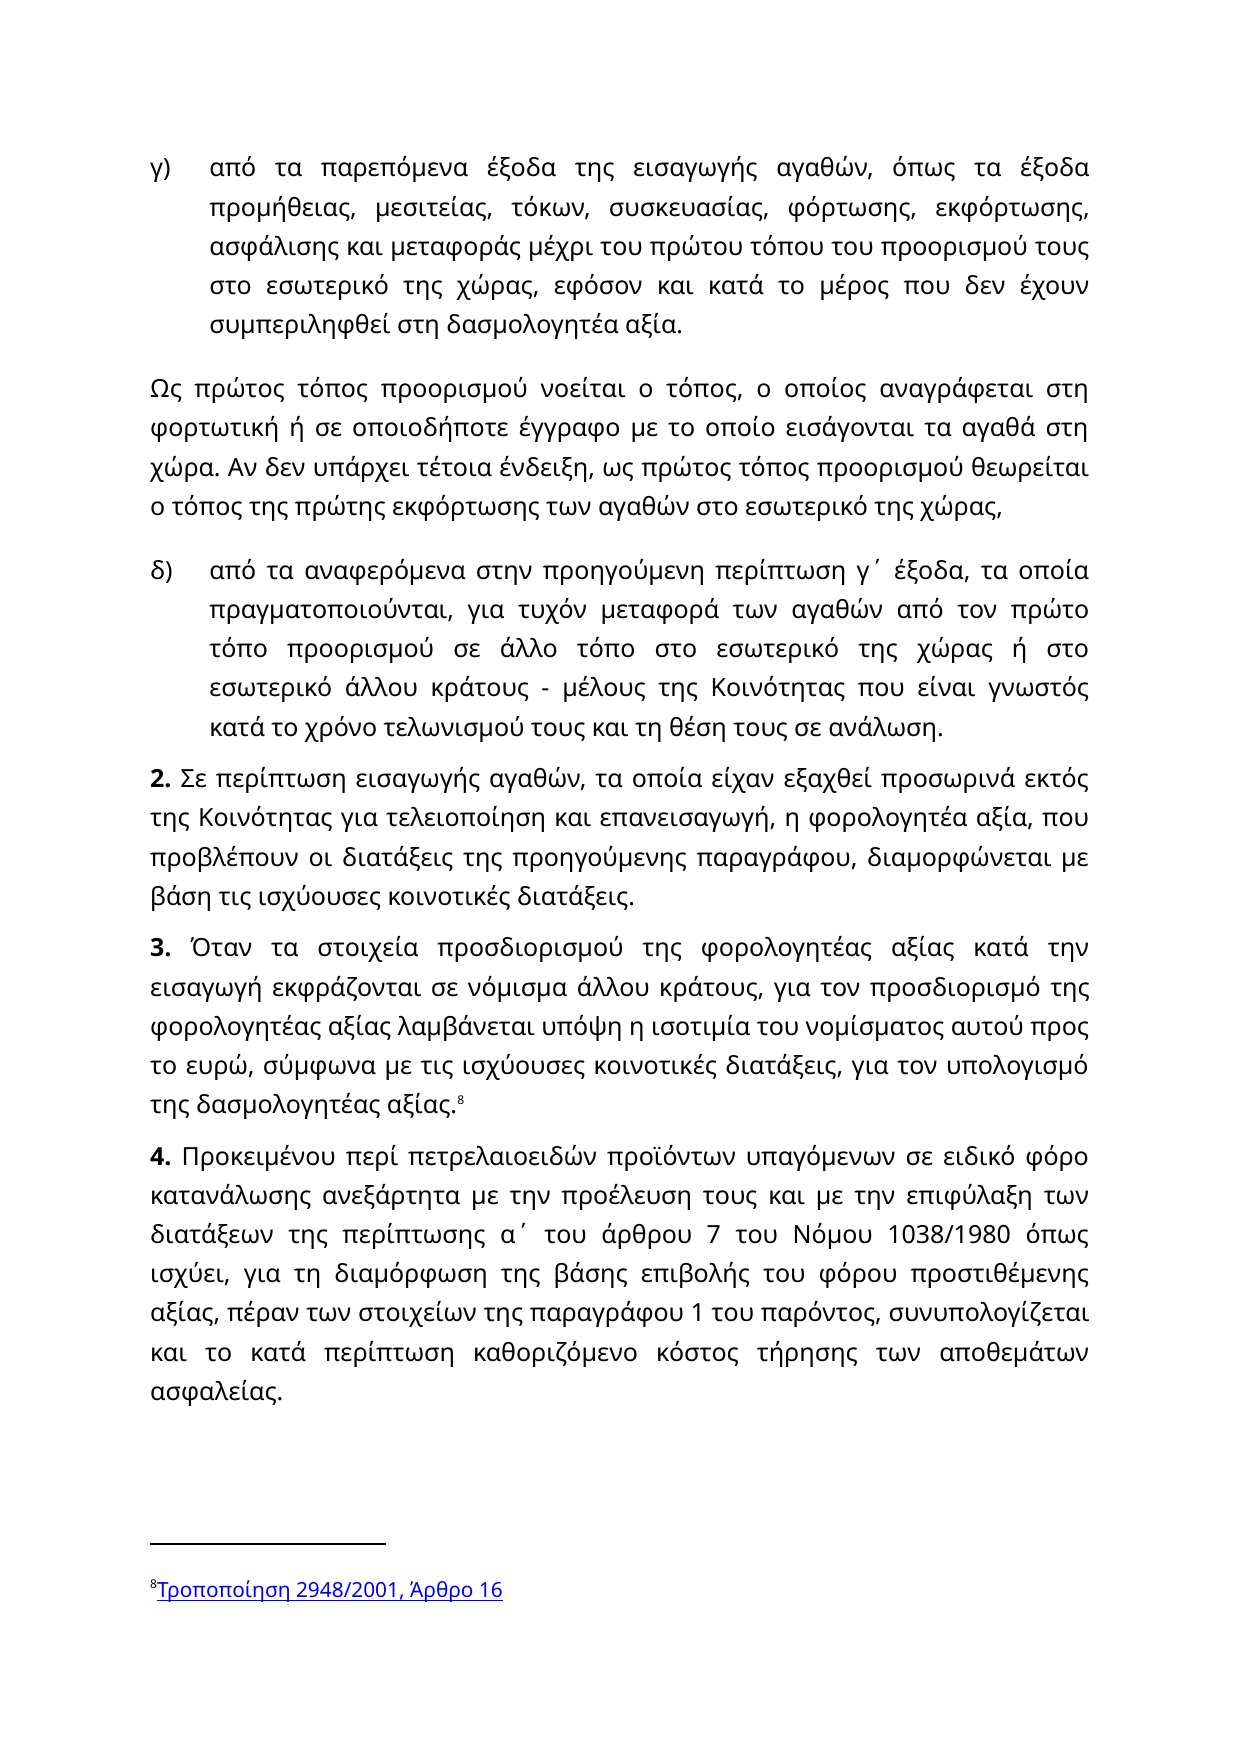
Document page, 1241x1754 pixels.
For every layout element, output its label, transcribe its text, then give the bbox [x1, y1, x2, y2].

list γ) από τα παρεπόμενα έξοδα της εισαγωγής αγαθών, όπως τα έξοδα προμήθειας, μεσιτείας, τόκων, συσκευασίας, φόρτωσης, εκφόρτωσης, ασφάλισης και μεταφοράς μέχρι του πρώτου τόπου του προορισμού τους στο εσωτερικό της χώρας, εφόσον και κατά το μέρος που δεν έχουν συμπεριληφθεί στη δασμολογητέα αξία. [150, 150, 1090, 341]
text 3. Όταν τα στοιχεία προσδιορισμού της φορολογητέας αξίας κατά την εισαγωγή εκφράζονται σε νόμισμα άλλου κράτους, για τον προσδιορισμό της φορολογητέας αξίας λαμβάνεται υπόψη η ισοτιμία του νομίσματος αυτού προς το ευρώ, σύμφωνα με τις ισχύουσες κοινοτικές διατάξεις, για τον υπολογισμό της δασμολογητέας αξίας. [150, 930, 1090, 1121]
text 4. Προκειμένου περί πετρελαιοειδών προϊόντων υπαγόμενων σε ειδικό φόρο κατανάλωσης ανεξάρτητα με την προέλευση τους και με την επιφύλαξη των διατάξεων της περίπτωσης α΄ του άρθρου 7 του Νόμου 1038/1980 όπως ισχύει, για τη διαμόρφωση της βάσης επιβολής του φόρου προστιθέμενης αξίας, πέραν των στοιχείων της παραγράφου 1 του παρόντος, συνυπολογίζεται και το κατά περίπτωση καθοριζόμενο κόστος τήρησης των αποθεμάτων ασφαλείας. [150, 1138, 1090, 1407]
text 2. Σε περίπτωση εισαγωγής αγαθών, τα οποία είχαν εξαχθεί προσωρινά εκτός της Κοινότητας για τελειοποίηση και επανεισαγωγή, η φορολογητέα αξία, που προβλέπουν οι διατάξεις της προηγούμενης παραγράφου, διαμορφώνεται με βάση τις ισχύουσες κοινοτικές διατάξεις. [150, 761, 1090, 912]
text Τροποποίηση 2948/2001, Άρθρο 16 [150, 1576, 1090, 1604]
text Ως πρώτος τόπος προορισμού νοείται ο τόπος, ο οποίος αναγράφεται στη φορτωτική ή σε οποιοδήποτε έγγραφο με το οποίο εισάγονται τα αγαθά στη χώρα. Αν δεν υπάρχει τέτοια ένδειξη, ως πρώτος τόπος προορισμού θεωρείται ο τόπος της πρώτης εκφόρτωσης των αγαθών στο εσωτερικό της χώρας, [150, 371, 1090, 522]
list δ) από τα αναφερόμενα στην προηγούμενη περίπτωση γ΄ έξοδα, τα οποία πραγματοποιούνται, για τυχόν μεταφορά των αγαθών από τον πρώτο τόπο προορισμού σε άλλο τόπο στο εσωτερικό της χώρας ή στο εσωτερικό άλλου κράτους - μέλους της Κοινότητας που είναι γνωστός κατά το χρόνο τελωνισμού τους και τη θέση τους σε ανάλωση. [150, 552, 1090, 743]
